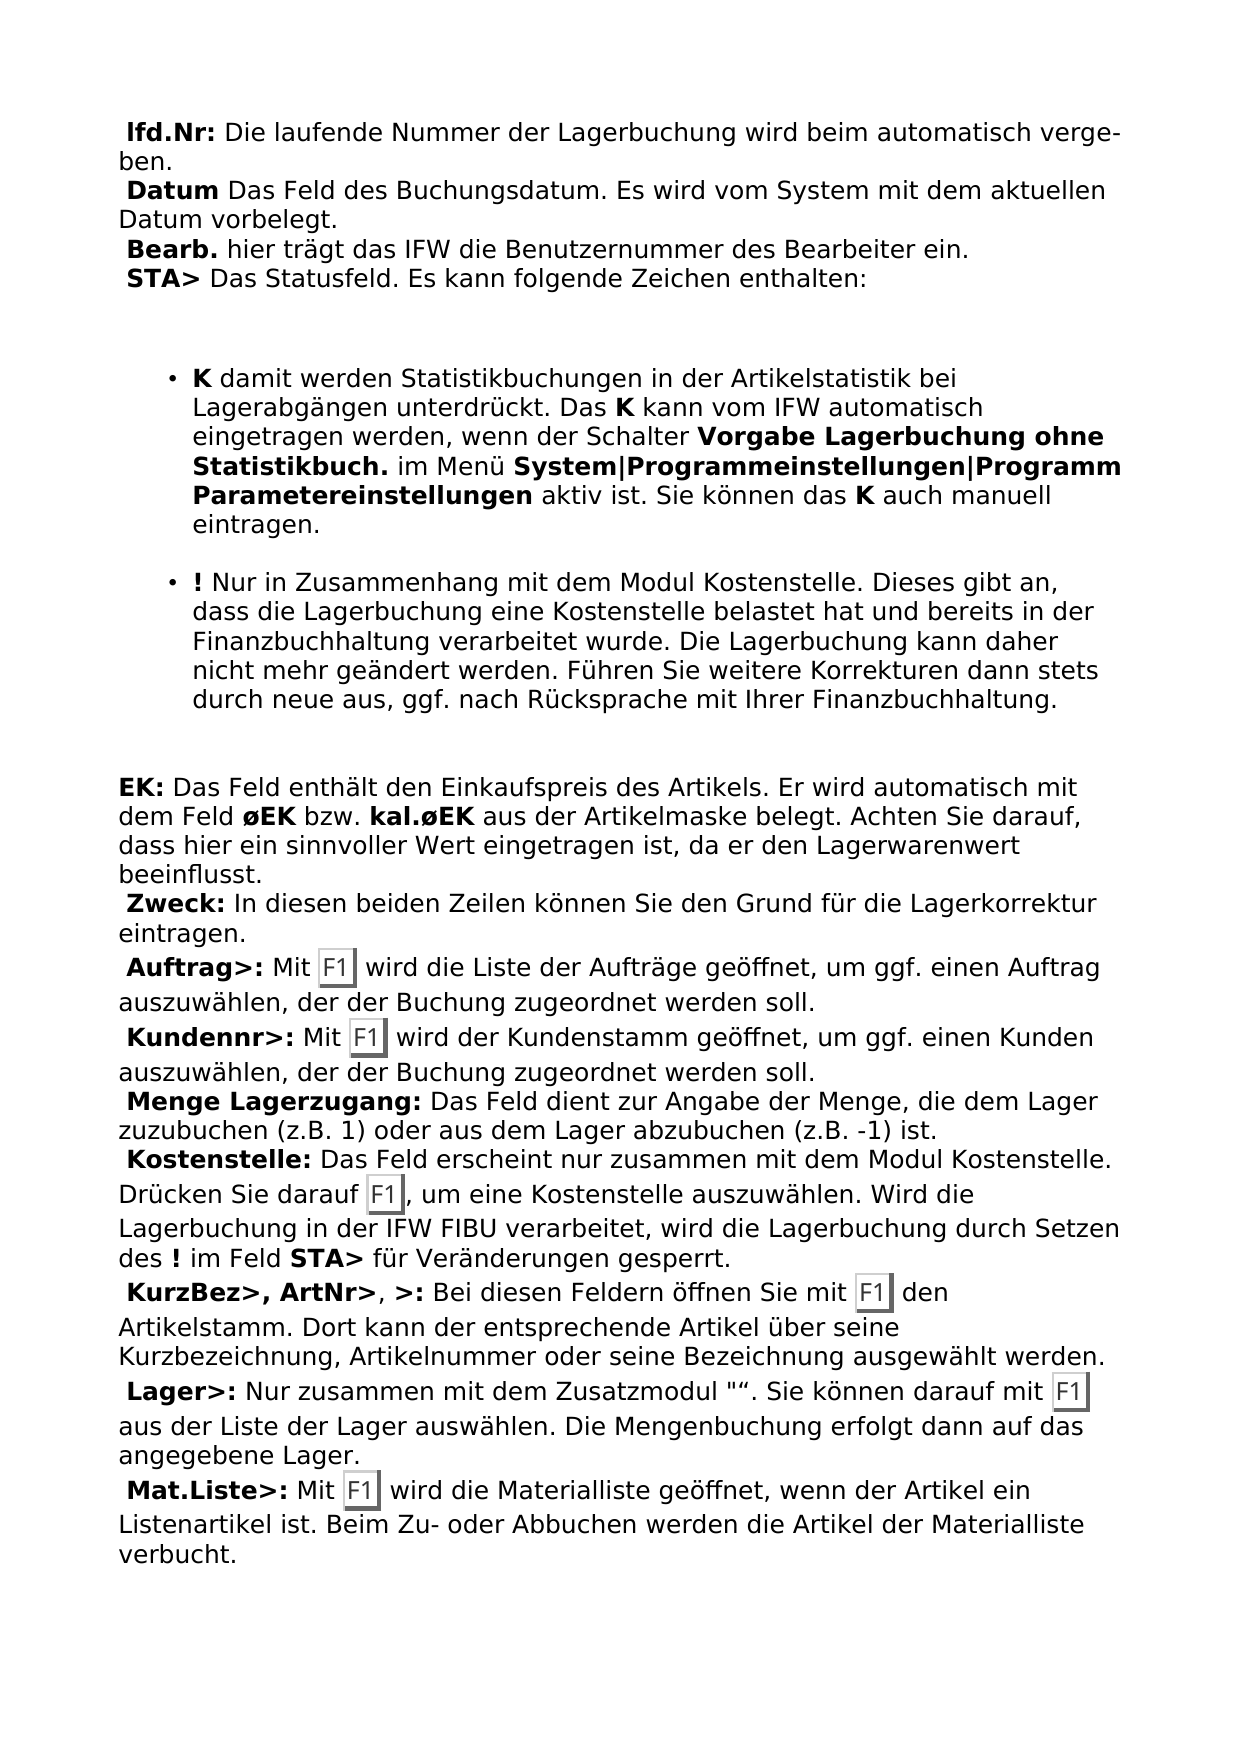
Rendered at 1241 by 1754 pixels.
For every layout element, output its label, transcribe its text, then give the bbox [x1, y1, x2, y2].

text EK: Das Feld enthält den Einkaufspreis des Artikels. Er wird automatisch mit dem Feld øEK bzw. kal.øEK aus der Artikelmaske belegt. Achten Sie darauf, dass hier ein sinnvoller Wert eingetragen ist, da er den Lagerwarenwert beeinflusst. Zweck: In diesen beiden Zeilen können Sie den Grund für die Lagerkorrektur eintragen. Auftrag>: Mit F1 wird die Liste der Aufträge geöffnet, um ggf. einen Auftrag auszuwäh­len, der der Buchung zugeordnet werden soll. Kundennr>: Mit F1 wird der Kundenstamm geöffnet, um ggf. einen Kunden auszuwäh­len, der der Buchung zugeordnet werden soll. Menge Lagerzugang: Das Feld dient zur Angabe der Menge, die dem Lager zuzubuchen (z.B. 1) oder aus dem Lager abzubuchen (z.B. -1) ist. Kostenstelle: Das Feld erscheint nur zusammen mit dem Modul Kostenstelle. Drücken Sie darauf F1, um eine Kostenstelle auszuwählen. Wird die Lagerbuchung in der IFW FIBU verarbeitet, wird die Lagerbuchung durch Setzen des ! im Feld STA> für Veränderungen gesperrt. KurzBez>, ArtNr>, >: Bei diesen Feldern öffnen Sie mit F1 den Artikelstamm. Dort kann der entspre­chende Artikel über seine Kurzbezeichnung, Artikelnummer oder seine Be­zeichnung aus­gewählt werden. Lager>: Nur zusammen mit dem Zusatzmodul "“. Sie können darauf mit F1 aus der Liste der Lager auswählen. Die Mengenbuchung erfolgt dann auf das angege­bene Lager. Mat.Liste>: Mit F1 wird die Materialliste geöffnet, wenn der Artikel ein Listenartikel ist. Beim Zu- oder Abbuchen werden die Artikel der Materialliste verbucht. [118, 773, 1122, 1598]
list K damit werden Statistikbuchungen in der Artikelstatistik bei Lagerabgängen unter­drückt. Das K kann vom IFW automatisch eingetragen werden, wenn der Schalter Vorgabe Lagerbuchung ohne Statistikbuch. im Menü System|Pro­gramm­ein­stellungen|Programm Parametereinstellungen aktiv ist. Sie können das K auch manuell eintragen. [177, 364, 1122, 568]
list ! Nur in Zusammenhang mit dem Modul Kostenstelle. Dieses gibt an, dass die Lagerbuchung eine Kostenstelle belastet hat und bereits in der Finanzbuch­haltung verarbeitet wurde. Die Lagerbuchung kann daher nicht mehr geändert wer­den. Führen Sie weitere Korrekturen dann stets durch neue aus, ggf. nach Rücksprache mit Ihrer Finanzbuchhaltung. [177, 568, 1122, 743]
text lfd.Nr: Die laufende Nummer der Lagerbuchung wird beim automatisch verge­ben. Datum Das Feld des Buchungsdatum. Es wird vom System mit dem aktuellen Datum vor­belegt. Bearb. hier trägt das IFW die Benutzernummer des Bearbeiter ein. STA> Das Statusfeld. Es kann folgende Zeichen enthalten: [118, 118, 1122, 322]
